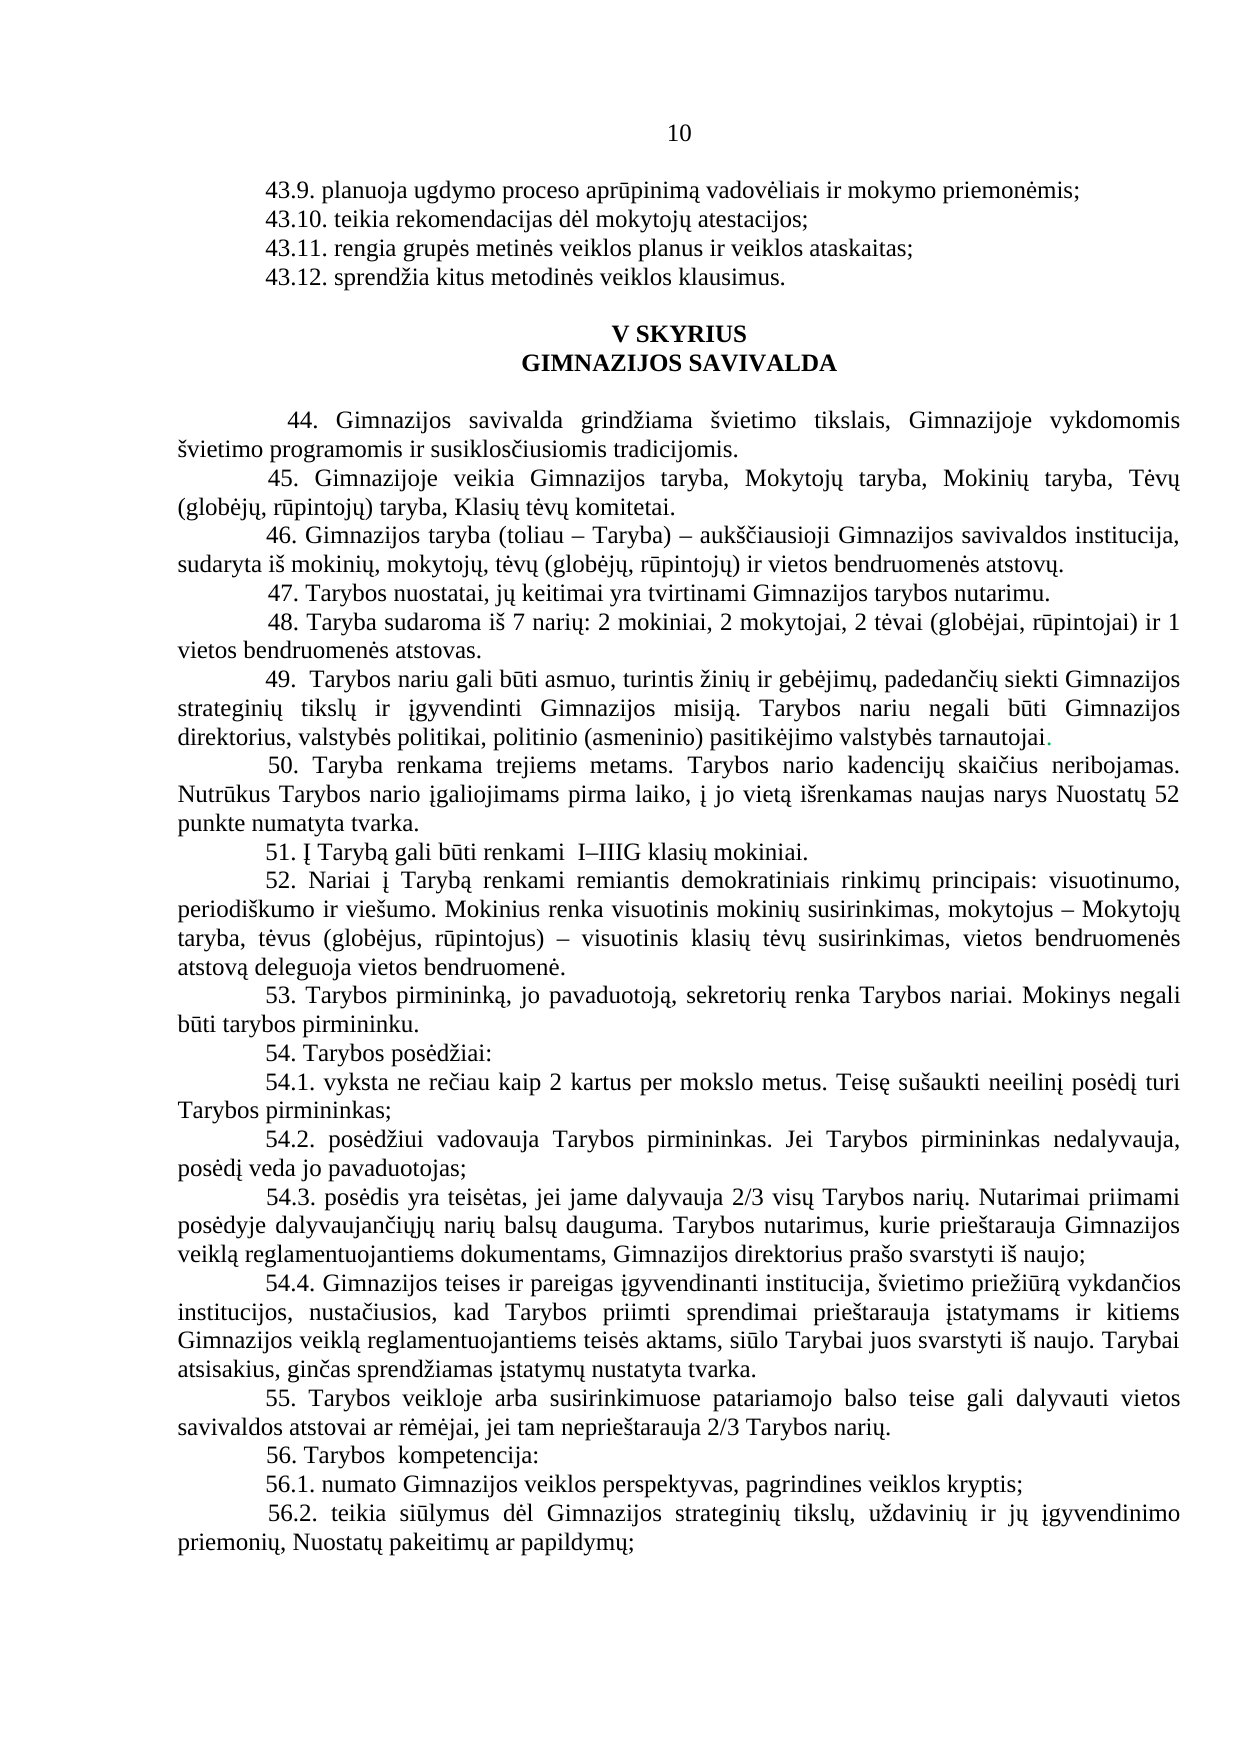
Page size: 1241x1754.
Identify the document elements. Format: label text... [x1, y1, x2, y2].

text 55. Tarybos veikloje arba susirinkimuose patariamojo balso teise gali dalyvauti vietos savivaldos atstovai ar rėmėjai, jei tam neprieštarauja 2/3 Tarybos narių. [177, 1383, 1181, 1441]
text 43.9. planuoja ugdymo proceso aprūpinimą vadovėliais ir mokymo priemonėmis; [177, 176, 1181, 204]
text 50. Taryba renkama trejiems metams. Tarybos nario kadencijų skaičius neribojamas. Nutrūkus Tarybos nario įgaliojimams pirma laiko, į jo vietą išrenkamas naujas narys Nuostatų 52 punkte numatyta tvarka. [177, 751, 1181, 837]
text 54.2. posėdžiui vadovauja Tarybos pirmininkas. Jei Tarybos pirmininkas nedalyvauja, posėdį veda jo pavaduotojas; [177, 1124, 1181, 1182]
text GIMNAZIJOS SAVIVALDA [177, 348, 1181, 377]
text 43.10. teikia rekomendacijas dėl mokytojų atestacijos; [177, 204, 1181, 233]
text 54. Tarybos posėdžiai: [177, 1038, 1181, 1067]
text 56.2. teikia siūlymus dėl Gimnazijos strateginių tikslų, uždavinių ir jų įgyvendinimo priemonių, Nuostatų pakeitimų ar papildymų; [177, 1498, 1181, 1556]
text 46. Gimnazijos taryba (toliau – Taryba) – aukščiausioji Gimnazijos savivaldos institucija, sudaryta iš mokinių, mokytojų, tėvų (globėjų, rūpintojų) ir vietos bendruomenės atstovų. [177, 521, 1181, 578]
text 54.4. Gimnazijos teises ir pareigas įgyvendinanti institucija, švietimo priežiūrą vykdančios institucijos, nustačiusios, kad Tarybos priimti sprendimai prieštarauja įstatymams ir kitiems Gimnazijos veiklą reglamentuojantiems teisės aktams, siūlo Tarybai juos svarstyti iš naujo. Tarybai atsisakius, ginčas sprendžiamas įstatymų nustatyta tvarka. [177, 1268, 1181, 1383]
text 44. Gimnazijos savivalda grindžiama švietimo tikslais, Gimnazijoje vykdomomis švietimo programomis ir susiklosčiusiomis tradicijomis. [177, 406, 1181, 463]
text 56.1. numato Gimnazijos veiklos perspektyvas, pagrindines veiklos kryptis; [177, 1469, 1200, 1498]
text 43.11. rengia grupės metinės veiklos planus ir veiklos ataskaitas; [177, 233, 1181, 262]
text 56. Tarybos kompetencija: [177, 1441, 1181, 1469]
text 54.1. vyksta ne rečiau kaip 2 kartus per mokslo metus. Teisę sušaukti neeilinį posėdį turi Tarybos pirmininkas; [177, 1067, 1181, 1124]
text 54.3. posėdis yra teisėtas, jei jame dalyvauja 2/3 visų Tarybos narių. Nutarimai priimami posėdyje dalyvaujančiųjų narių balsų dauguma. Tarybos nutarimus, kurie prieštarauja Gimnazijos veiklą reglamentuojantiems dokumentams, Gimnazijos direktorius prašo svarstyti iš naujo; [177, 1182, 1181, 1268]
text V SKYRIUS [177, 319, 1181, 348]
text 53. Tarybos pirmininką, jo pavaduotoją, sekretorių renka Tarybos nariai. Mokinys negali būti tarybos pirmininku. [177, 981, 1181, 1038]
text 49. Tarybos nariu gali būti asmuo, turintis žinių ir gebėjimų, padedančių siekti Gimnazijos strateginių tikslų ir įgyvendinti Gimnazijos misiją. Tarybos nariu negali būti Gimnazijos direktorius, valstybės politikai, politinio (asmeninio) pasitikėjimo valstybės tarnautojai. [177, 664, 1181, 751]
text 48. Taryba sudaroma iš 7 narių: 2 mokiniai, 2 mokytojai, 2 tėvai (globėjai, rūpintojai) ir 1 vietos bendruomenės atstovas. [177, 607, 1181, 664]
text 43.12. sprendžia kitus metodinės veiklos klausimus. [177, 262, 1200, 291]
text 47. Tarybos nuostatai, jų keitimai yra tvirtinami Gimnazijos tarybos nutarimu. [177, 578, 1181, 607]
text 45. Gimnazijoje veikia Gimnazijos taryba, Mokytojų taryba, Mokinių taryba, Tėvų (globėjų, rūpintojų) taryba, Klasių tėvų komitetai. [177, 463, 1181, 521]
text 51. Į Tarybą gali būti renkami I–IIIG klasių mokiniai. [177, 837, 1181, 866]
text 52. Nariai į Tarybą renkami remiantis demokratiniais rinkimų principais: visuotinumo, periodiškumo ir viešumo. Mokinius renka visuotinis mokinių susirinkimas, mokytojus – Mokytojų taryba, tėvus (globėjus, rūpintojus) – visuotinis klasių tėvų susirinkimas, vietos bendruomenės atstovą deleguoja vietos bendruomenė. [177, 866, 1181, 981]
